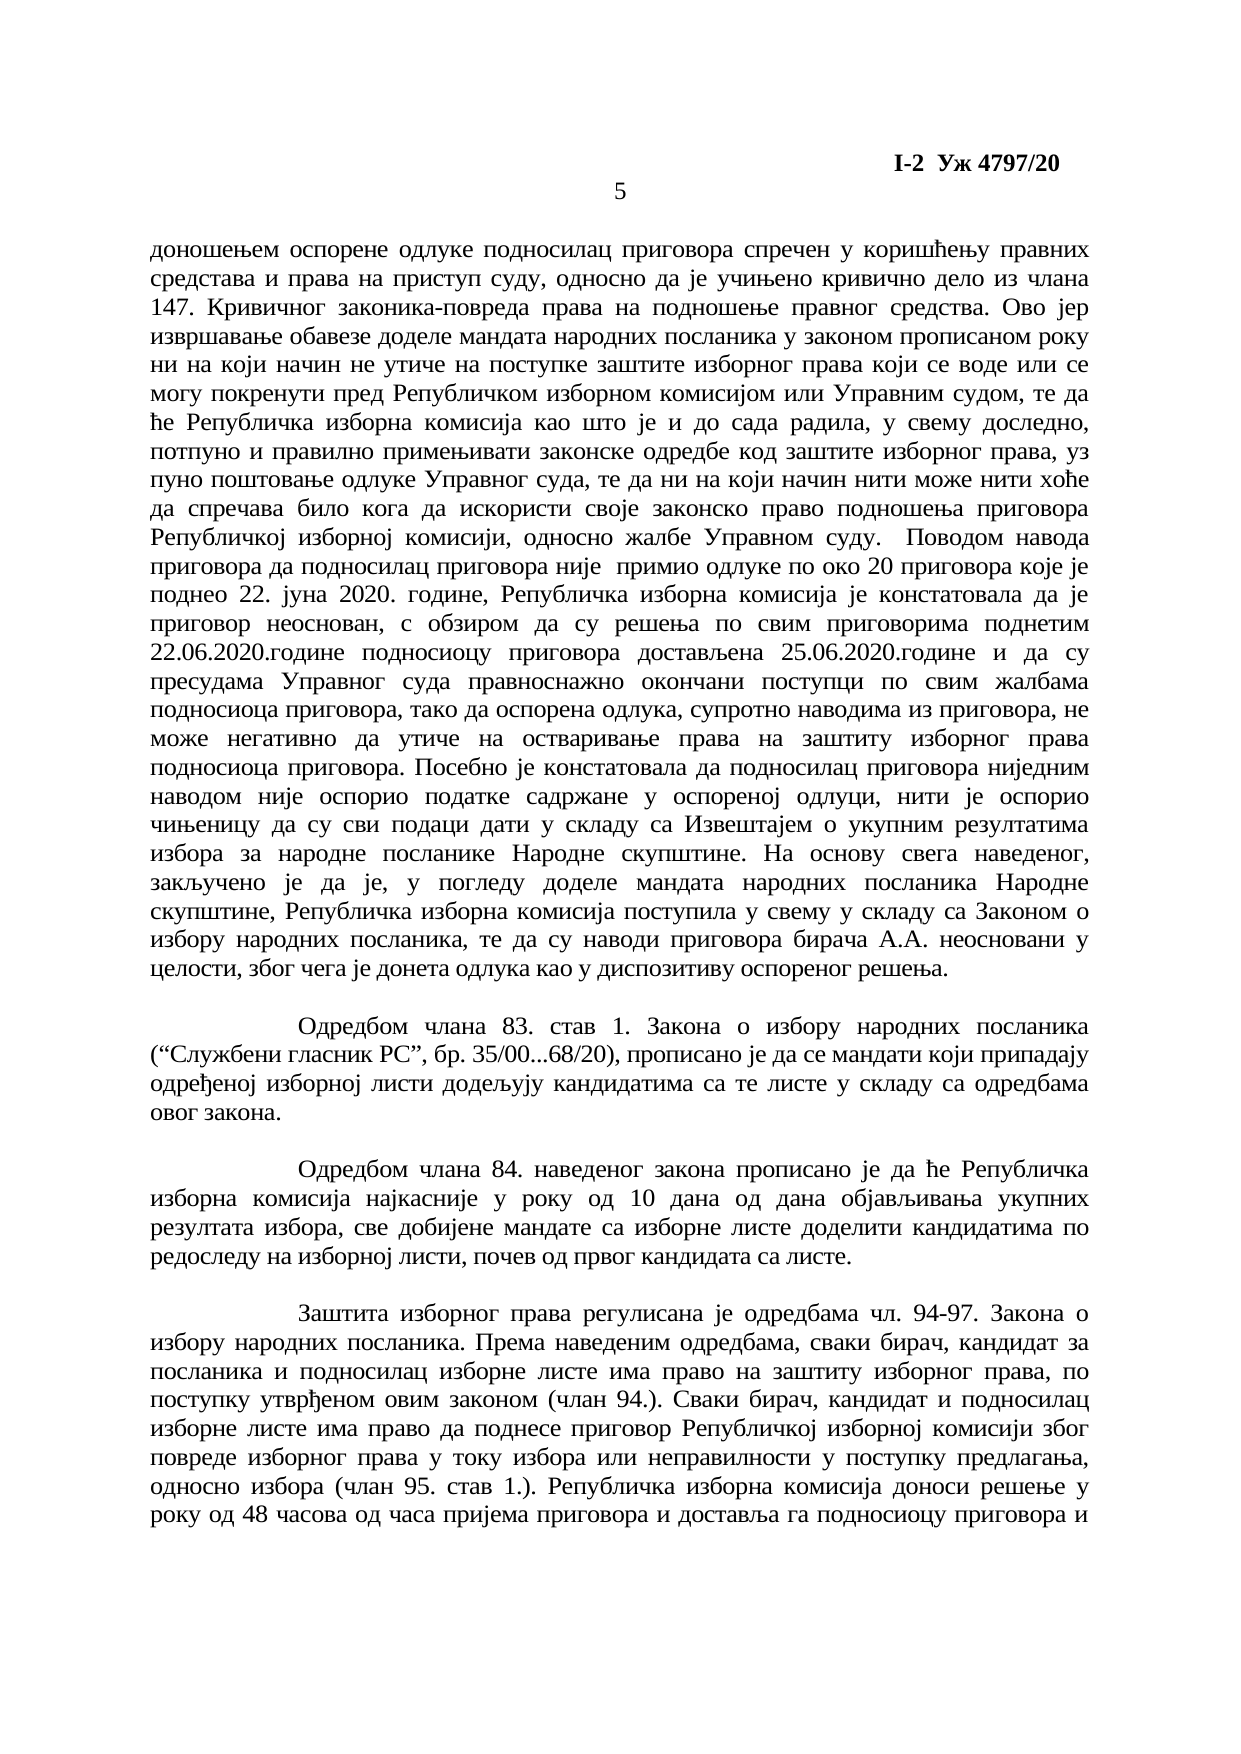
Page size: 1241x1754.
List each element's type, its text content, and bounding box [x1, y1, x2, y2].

text Одредбом члана 84. наведеног закона прописано је да ће Републичка изборна комисија најкасније у року од 10 дана од дана објављивања укупних резултата избора, све добијене мандате са изборне листе доделити кандидатима по редоследу на изборној листи, почев од првог кандидата са листе. [150, 1154, 1090, 1269]
text доношењем оспорене одлуке подносилац приговора спречен у коришћењу правних средстава и права на приступ суду, односно да је учињено кривично дело из члана 147. Кривичног законика-повреда права на подношење правног средства. Ово јер извршавање обавезе доделе мандата народних посланика у законом прописаном року ни на који начин не утиче на поступке заштите изборног права који се воде или се могу покренути пред Републичком изборном комисијом или Управним судом, те да ће Републичка изборна комисија као што је и до сада радила, у свему доследно, потпуно и правилно примењивати законске одредбе код заштите изборног права, уз пуно поштовање одлуке Управног суда, те да ни на који начин нити може нити хоће да спречава било кога да искористи своје законско право подношења приговора Републичкој изборној комисији, односно жалбе Управном суду. Поводом навода приговора да подносилац приговора није примио одлуке по око 20 приговора које је поднео 22. јуна 2020. године, Републичка изборна комисија је констатовала да је приговор неоснован, с обзиром да су решења по свим приговорима поднетим 22.06.2020.године подносиоцу приговора достављена 25.06.2020.године и да су пресудама Управног суда правноснажно окончани поступци по свим жалбама подносиоца приговора, тако да оспорена одлука, супротно наводима из приговора, не може негативно да утиче на остваривање права на заштиту изборног права подносиоца приговора. Посебно је констатовала да подносилац приговора ниједним наводом није оспорио податке садржане у оспореној одлуци, нити је оспорио чињеницу да су сви подаци дати у складу са Извештајем о укупним резултатима избора за народне посланике Народне скупштине. На основу свега наведеног, закључено је да је, у погледу доделе мандата народних посланика Народне скупштине, Републичка изборна комисија поступила у свему у складу са Законом о избору народних посланика, те да су наводи приговора бирача A.A. неосновани у целости, због чега је донета одлука као у диспозитиву оспореног решења. [150, 234, 1090, 982]
text Заштита изборног права регулисана је одредбама чл. 94-97. Закона о избору народних посланика. Према наведеним одредбама, сваки бирач, кандидат за посланика и подносилац изборне листе има право на заштиту изборног права, по поступку утврђеном овим законом (члан 94.). Сваки бирач, кандидат и подносилац изборне листе има право да поднесе приговор Републичкој изборној комисији због повреде изборног права у току избора или неправилности у поступку предлагања, односно избора (члан 95. став 1.). Републичка изборна комисија доноси решење у року од 48 часова од часа пријема приговора и доставља га подносиоцу приговора и [150, 1298, 1090, 1528]
text Одредбом члана 83. став 1. Закона о избору народних посланика (“Службени гласник РС”, бр. 35/00...68/20), прописано је да се мандати који припадају одређеној изборној листи додељују кандидатима са те листе у складу са одредбама овог закона. [150, 1011, 1090, 1126]
